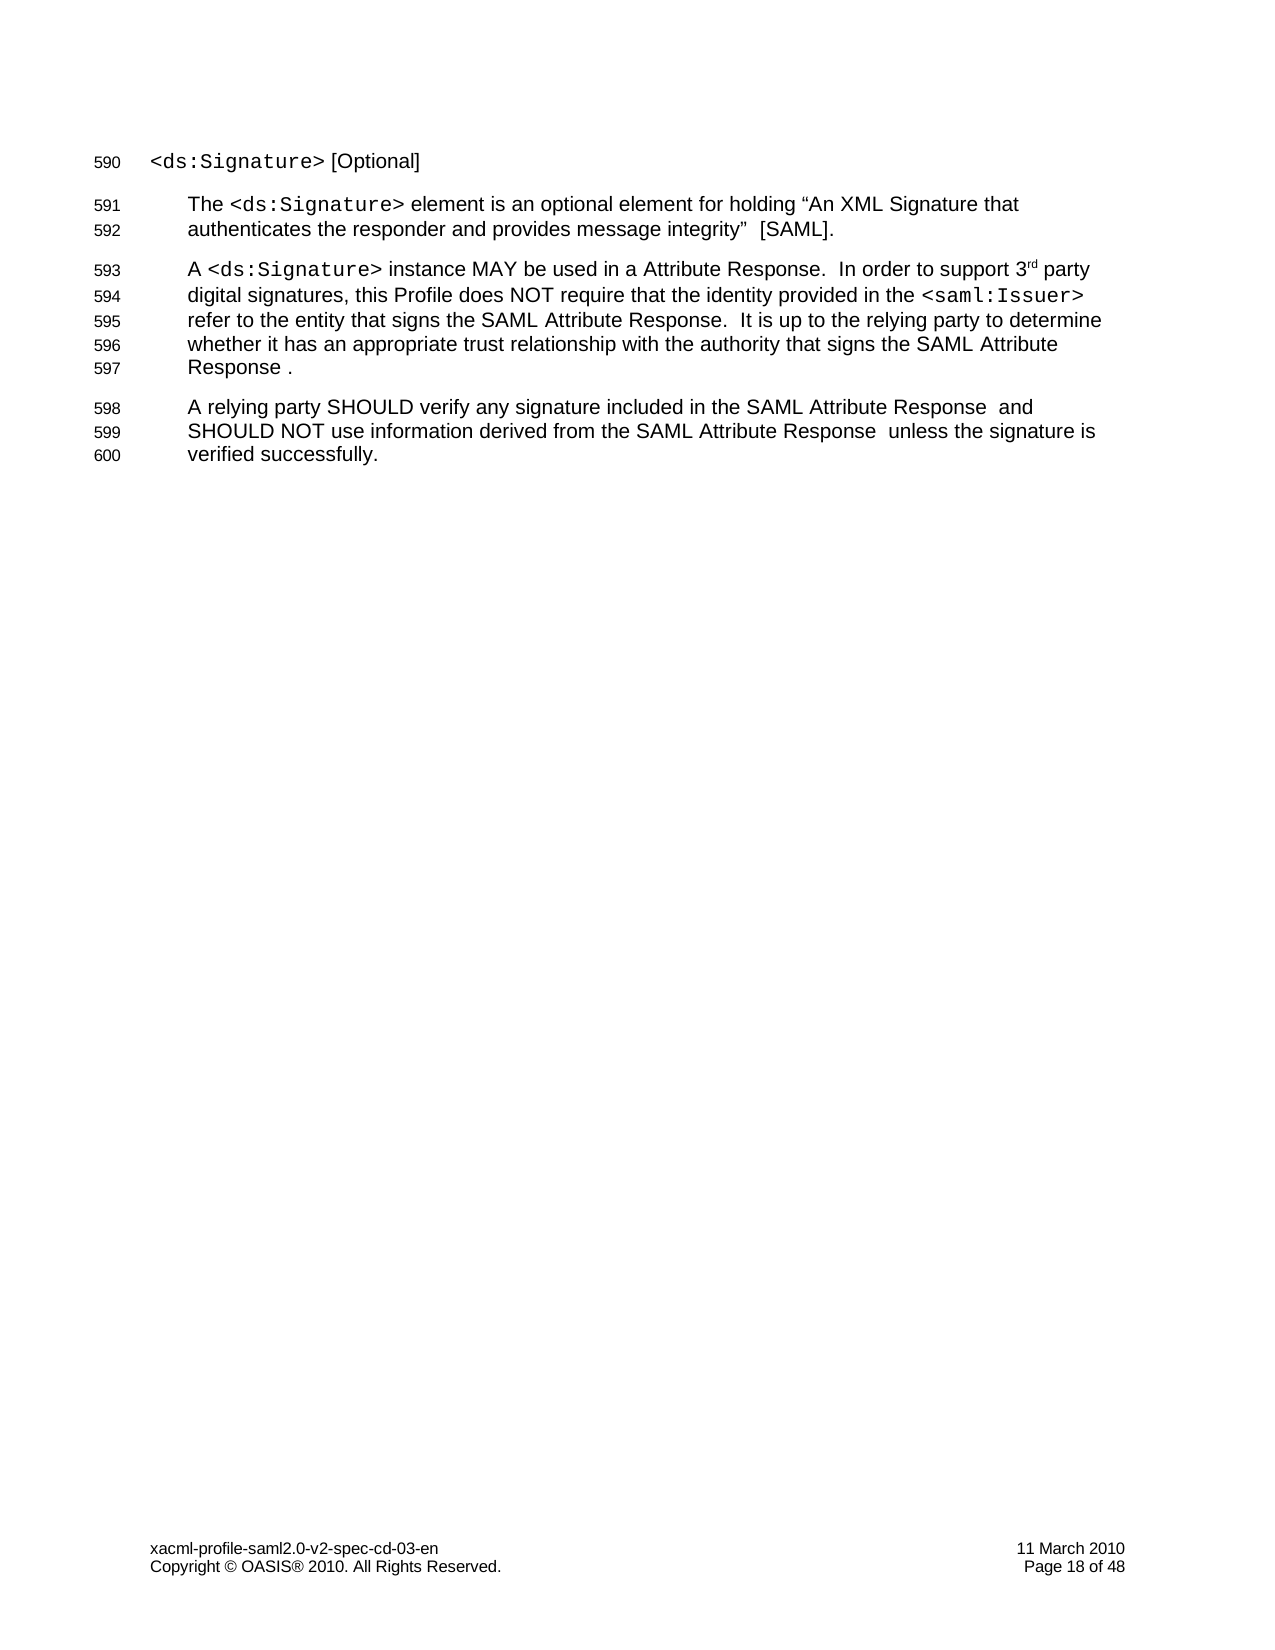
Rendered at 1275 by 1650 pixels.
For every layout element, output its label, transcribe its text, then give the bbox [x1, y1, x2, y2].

text <ds:Signature> [Optional] [150, 150, 1125, 175]
text The <ds:Signature> element is an optional element for holding “An XML Signature that authenticates the responder and provides message integrity” [SAML]. [187, 192, 1125, 241]
text A relying party SHOULD verify any signature included in the SAML Attribute Response and SHOULD NOT use information derived from the SAML Attribute Response unless the signature is verified successfully. [187, 396, 1125, 466]
text A <ds:Signature> instance MAY be used in a Attribute Response. In order to support 3rd party digital signatures, this Profile does NOT require that the identity provided in the <saml:Issuer> refer to the entity that signs the SAML Attribute Response. It is up to the relying party to determine whether it has an appropriate trust relationship with the authority that signs the SAML Attribute Response . [187, 258, 1125, 379]
